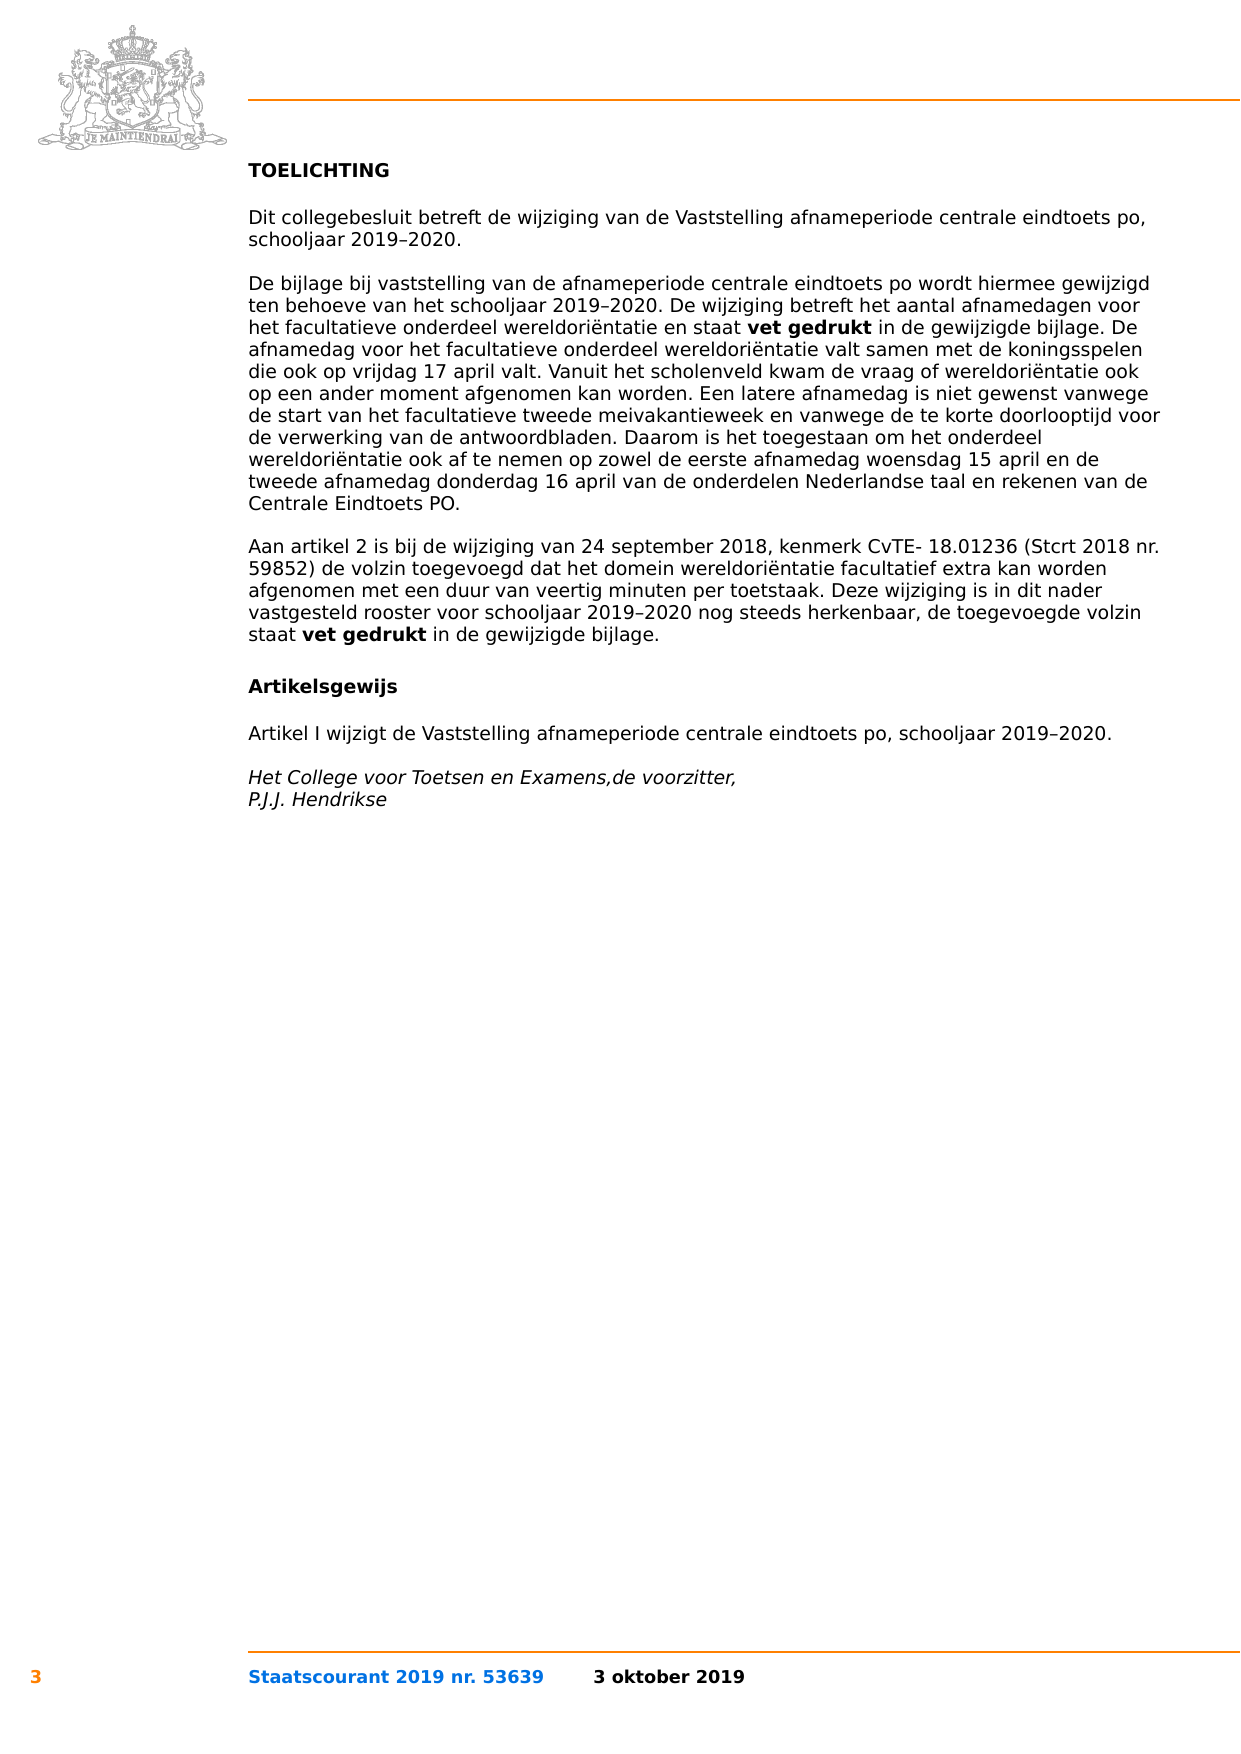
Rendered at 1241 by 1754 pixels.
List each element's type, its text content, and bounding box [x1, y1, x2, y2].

text Dit collegebesluit betreft de wijziging van de Vaststelling afnameperiode centrale eindtoets po, schooljaar 2019–2020. [248, 207, 1163, 251]
text De bijlage bij vaststelling van de afnameperiode centrale eindtoets po wordt hiermee gewijzigd ten behoeve van het schooljaar 2019–2020. De wijziging betreft het aantal afnamedagen voor het facultatieve onderdeel wereldoriëntatie en staat vet gedrukt in de gewijzigde bijlage. De afnamedag voor het facultatieve onderdeel wereldoriëntatie valt samen met de koningsspelen die ook op vrijdag 17 april valt. Vanuit het scholenveld kwam de vraag of wereldoriëntatie ook op een ander moment afgenomen kan worden. Een latere afnamedag is niet gewenst vanwege de start van het facultatieve tweede meivakantieweek en vanwege de te korte doorlooptijd voor de verwerking van de antwoordbladen. Daarom is het toegestaan om het onderdeel wereldoriëntatie ook af te nemen op zowel de eerste afnamedag woensdag 15 april en de tweede afnamedag donderdag 16 april van de onderdelen Nederlandse taal en rekenen van de Centrale Eindtoets PO. [248, 273, 1163, 514]
subtitle Artikelsgewijs [248, 676, 1163, 698]
text Artikel I wijzigt de Vaststelling afnameperiode centrale eindtoets po, schooljaar 2019–2020. [248, 723, 1163, 745]
subtitle TOELICHTING [248, 160, 1163, 182]
picture [38, 25, 227, 150]
text Het College voor Toetsen en Examens,de voorzitter, P.J.J. Hendrikse [248, 767, 1163, 811]
text Aan artikel 2 is bij de wijziging van 24 september 2018, kenmerk CvTE- 18.01236 (Stcrt 2018 nr. 59852) de volzin toegevoegd dat het domein wereldoriëntatie facultatief extra kan worden afgenomen met een duur van veertig minuten per toetstaak. Deze wijziging is in dit nader vastgesteld rooster voor schooljaar 2019–2020 nog steeds herkenbaar, de toegevoegde volzin staat vet gedrukt in de gewijzigde bijlage. [248, 536, 1163, 646]
